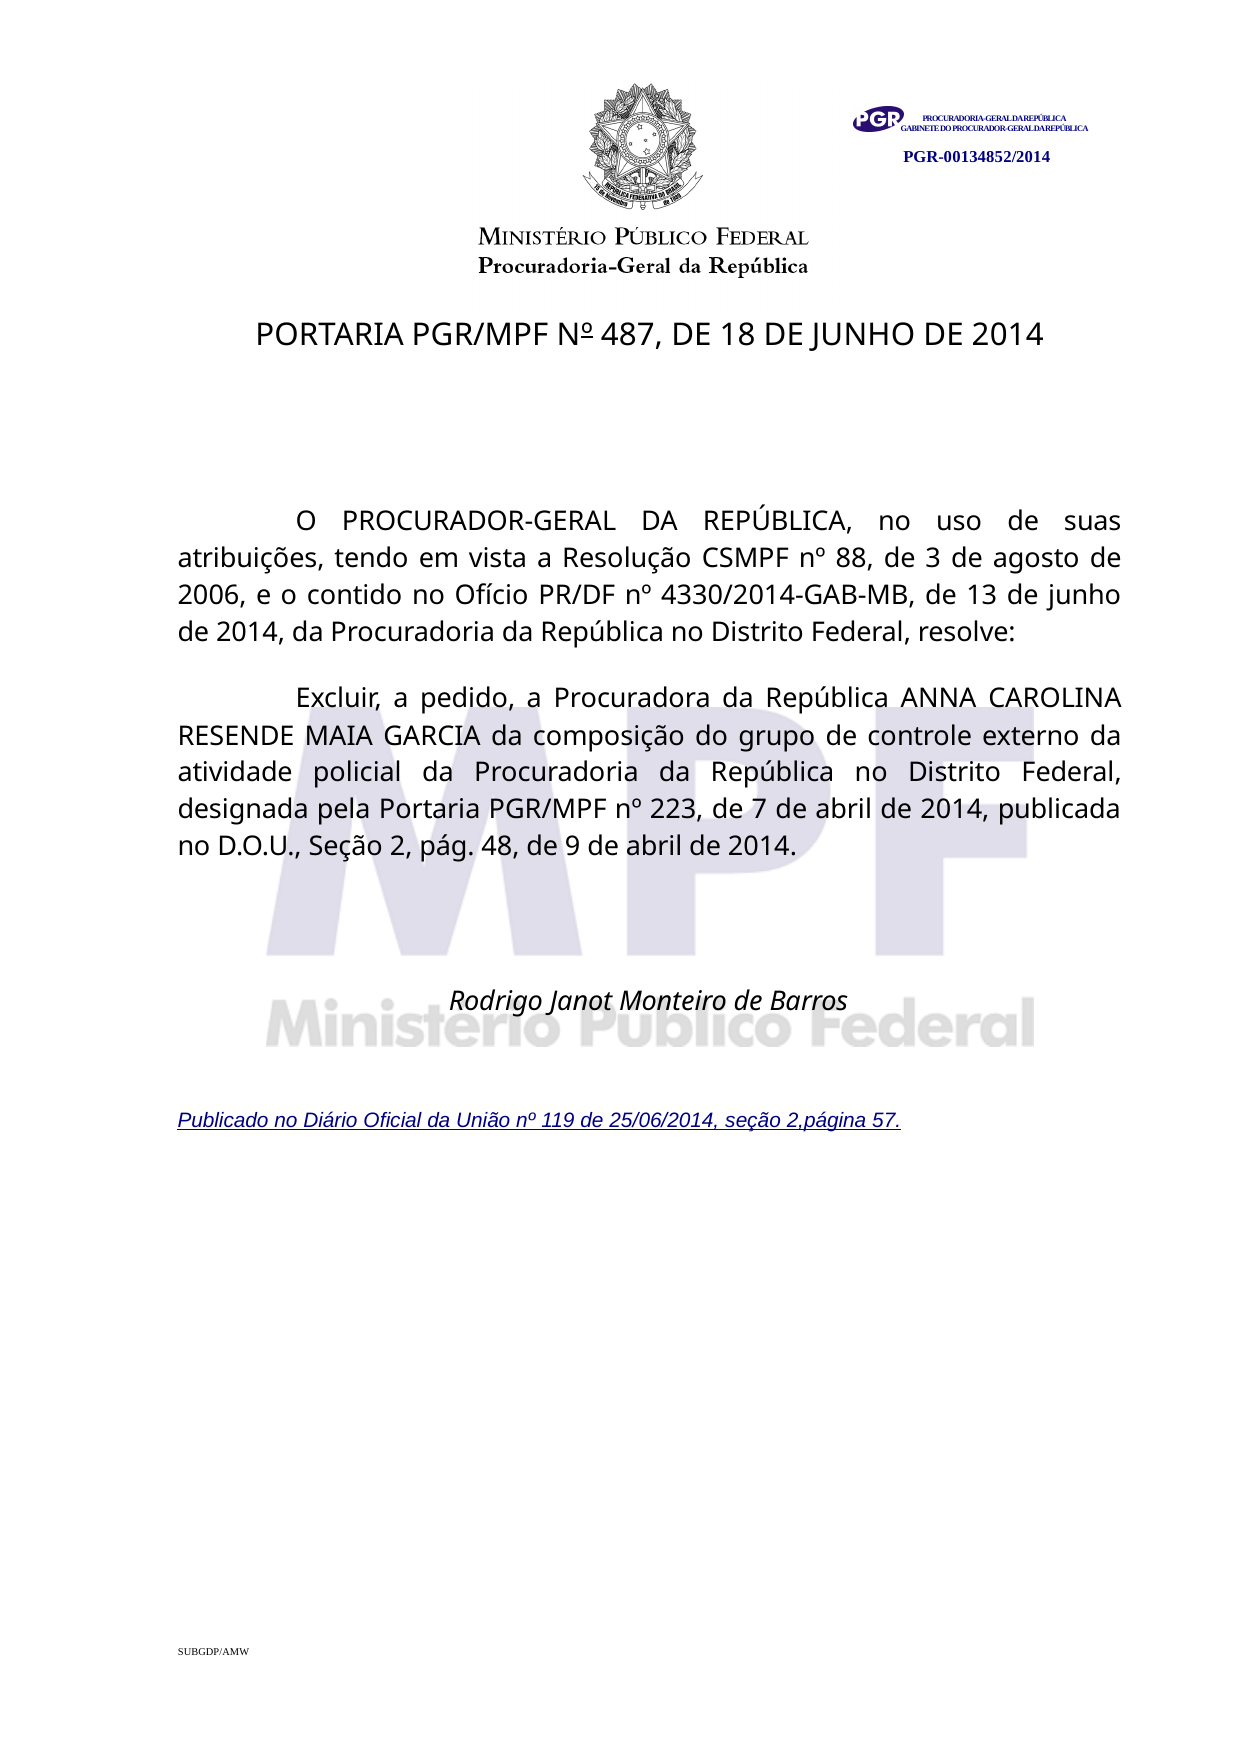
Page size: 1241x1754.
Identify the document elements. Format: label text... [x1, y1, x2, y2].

text PORTARIA PGR/MPF Nº 487, DE 18 DE JUNHO DE 2014 [177, 88, 1122, 354]
picture [853, 106, 904, 132]
text Publicado no Diário Oficial da União nº 119 de 25/06/2014, seção 2,página 57. [177, 1107, 1220, 1132]
text Excluir, a pedido, a Procuradora da República ANNA CAROLINA RESENDE MAIA GARCIA da composição do grupo de controle externo da atividade policial da Procuradoria da República no Distrito Federal, designada pela Portaria PGR/MPF nº 223, de 7 de abril de 2014, publicada no D.O.U., Seção 2, pág. 48, de 9 de abril de 2014. [177, 679, 1122, 864]
text O PROCURADOR-GERAL DA REPÚBLICA, no uso de suas atribuições, tendo em vista a Resolução CSMPF nº 88, de 3 de agosto de 2006, e o contido no Ofício PR/DF nº 4330/2014-GAB-MB, de 13 de junho de 2014, da Procuradoria da República no Distrito Federal, resolve: [177, 502, 1122, 649]
picture [266, 864, 1034, 982]
picture [266, 1019, 1034, 1047]
text PGR-00134852/2014 [863, 143, 1089, 168]
text Rodrigo Janot Monteiro de Barros [177, 982, 1122, 1019]
picture [460, 82, 839, 312]
text SUBGDP/AMW [178, 1635, 1121, 1660]
